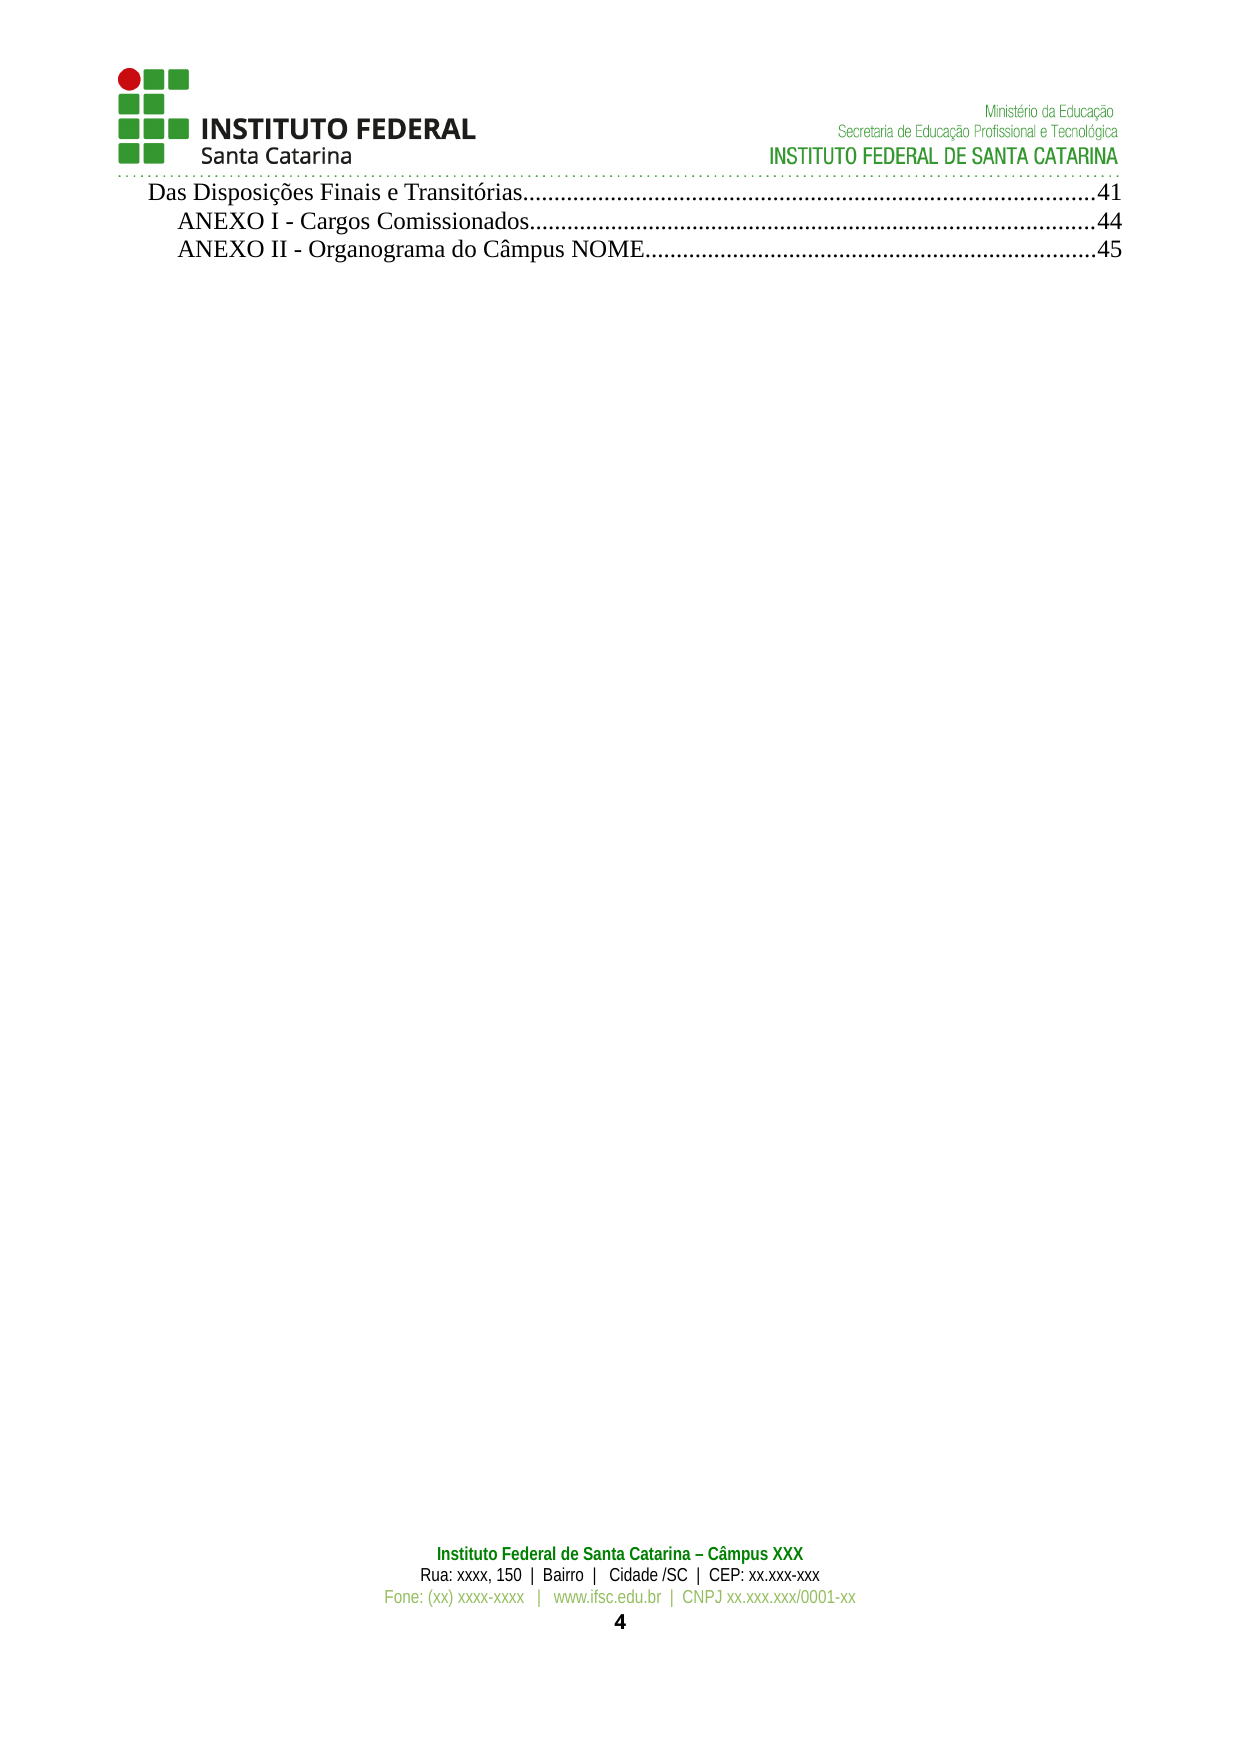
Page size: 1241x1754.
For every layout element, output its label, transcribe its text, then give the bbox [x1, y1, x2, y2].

text ANEXO I - Cargos Comissionados 44 [177, 206, 1122, 234]
text Das Disposições Finais e Transitórias 41 [148, 177, 1122, 206]
text ANEXO II - Organograma do Câmpus NOME 45 [177, 234, 1122, 263]
picture [118, 68, 1123, 177]
